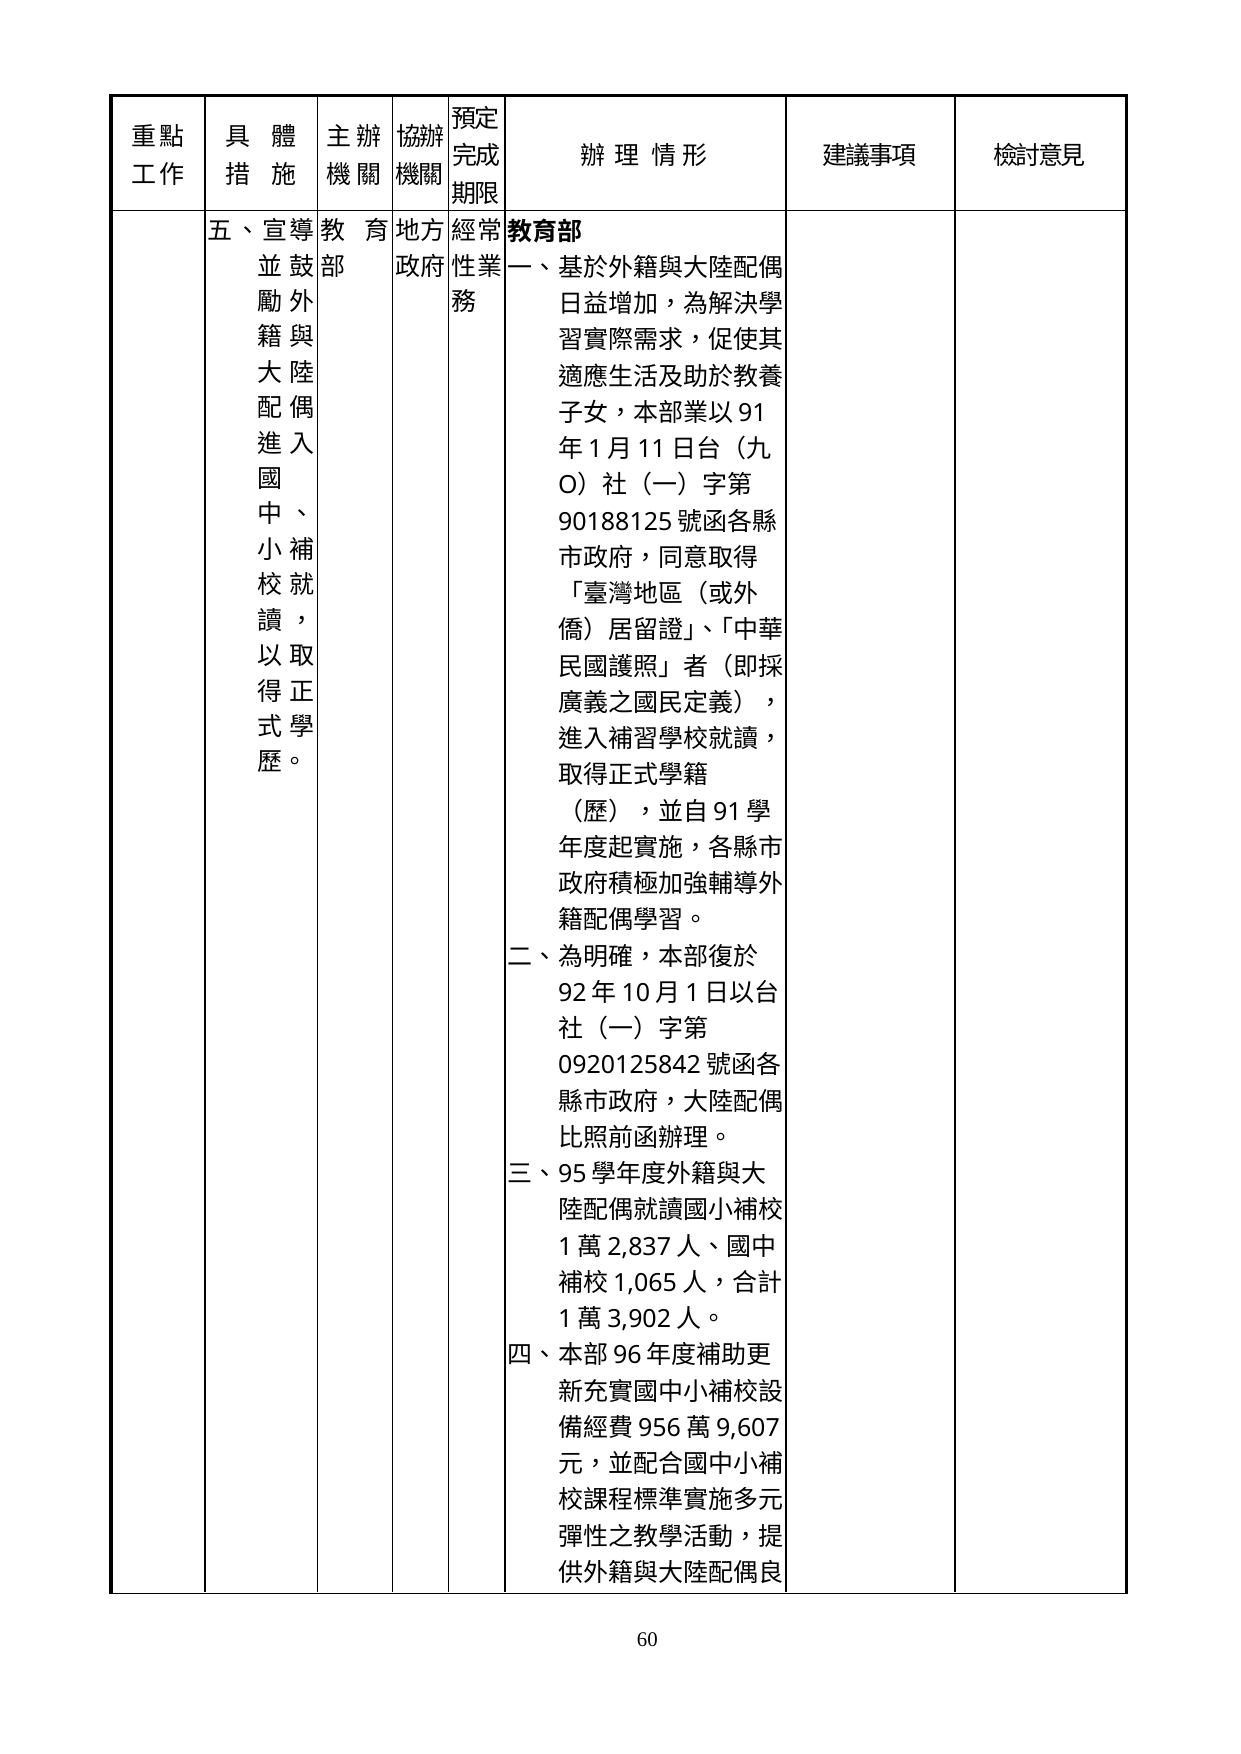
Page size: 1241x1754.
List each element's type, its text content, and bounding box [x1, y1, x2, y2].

table_cell [787, 211, 954, 1592]
table_header 重點工作 [113, 97, 204, 209]
table_cell 五、宣導並鼓勵外籍與大陸配偶進入國中、小補校就讀，以取得正式學歷。 [206, 211, 317, 1592]
table_cell [956, 211, 1125, 1592]
table_header 辦 理 情 形 [506, 97, 785, 209]
table_header 檢討意見 [956, 97, 1125, 209]
table_cell [113, 211, 204, 1592]
table_cell 教育部 基於外籍與大陸配偶日益增加，為解決學習實際需求，促使其適應生活及助於教養子女，本部業以91年1月11日台（九O）社（一）字第90188125號函各縣市政府，同意取得「臺灣地區（或外僑）居留證」、「中華民國護照」者（即採廣義之國民定義），進入補習學校就讀，取得正式學籍（歷），並自91學年度起實施，各縣市政府積極加強輔導外籍配偶學習。 為明確，本部復於92年10月1日以台社（一）字第0920125842號函各縣市政府，大陸配偶比照前函辦理。 95學年度外籍與大陸配偶就讀國小補校1萬2,837人、國中補校1,065人，合計1萬3,902人。 本部96年度補助更新充實國中小補校設備經費956萬9,607元，並配合國中小補校課程標準實施多元彈性之教學活動，提供外籍與大陸配偶良 [506, 211, 785, 1592]
table_cell 經常性業務 [449, 211, 504, 1592]
table_header 建議事項 [787, 97, 954, 209]
table_header 主 辦 機 關 [318, 97, 392, 209]
table_cell 教育部 [318, 211, 392, 1592]
table_header 預定 完成期限 [449, 97, 504, 209]
table_header 協辦機關 [393, 97, 448, 209]
table_cell 地方政府 [393, 211, 448, 1592]
table_header 具體 措施 [206, 97, 317, 209]
